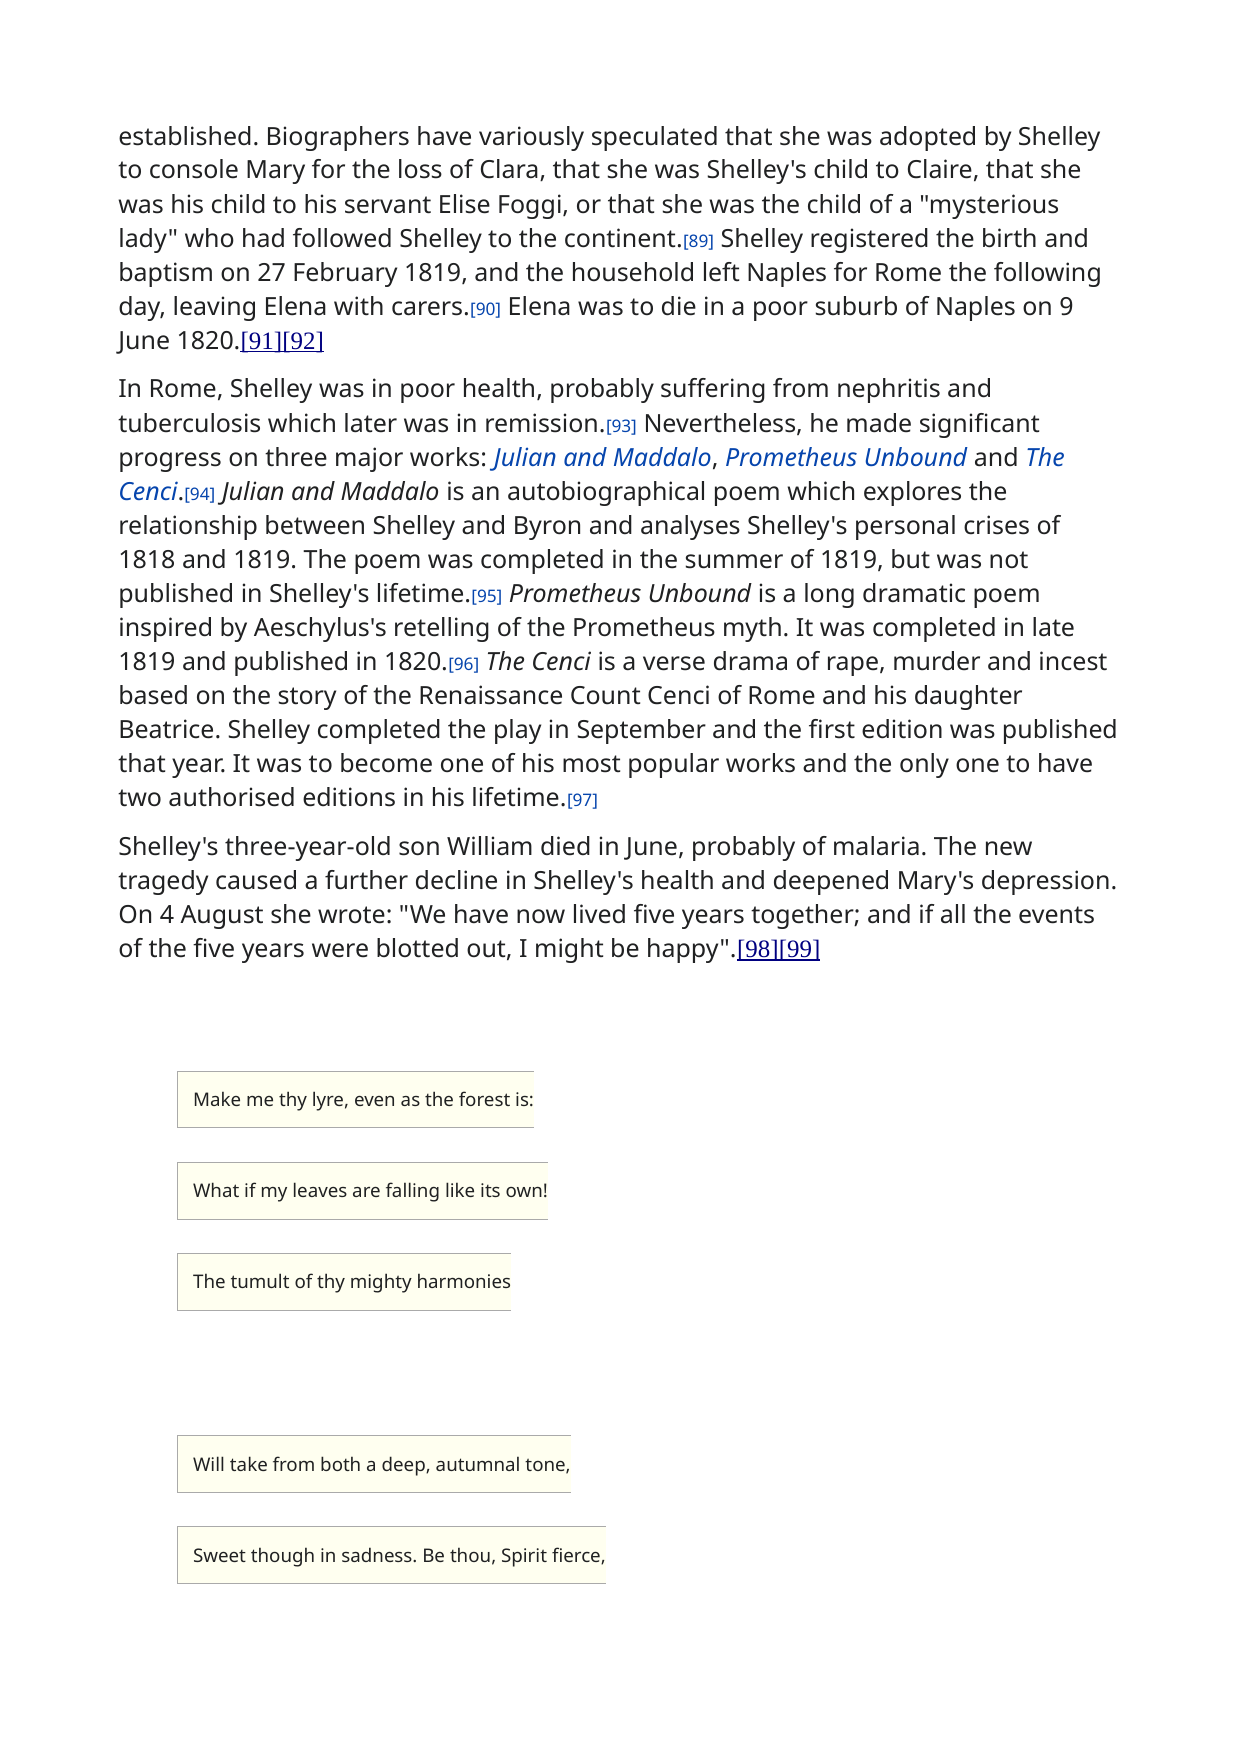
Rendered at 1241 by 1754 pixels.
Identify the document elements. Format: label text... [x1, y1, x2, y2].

text Make me thy lyre, even as the forest is: What if my leaves are falling like its own! The tumult of thy mighty harmonies Will take from both a deep, autumnal tone, Sweet though in sadness. Be thou, Spirit fierce, [177, 979, 1063, 1583]
text Shelley's three-year-old son William died in June, probably of malaria. The new tragedy caused a further decline in Shelley's health and deepened Mary's depression. On 4 August she wrote: "We have now lived five years together; and if all the events of the five years were blotted out, I might be happy".[98][99] [118, 828, 1122, 965]
text In Rome, Shelley was in poor health, probably suffering from nephritis and tuberculosis which later was in remission.[93] Nevertheless, he made significant progress on three major works: Julian and Maddalo, Prometheus Unbound and The Cenci.[94] Julian and Maddalo is an autobiographical poem which explores the relationship between Shelley and Byron and analyses Shelley's personal crises of 1818 and 1819. The poem was completed in the summer of 1819, but was not published in Shelley's lifetime.[95] Prometheus Unbound is a long dramatic poem inspired by Aeschylus's retelling of the Prometheus myth. It was completed in late 1819 and published in 1820.[96] The Cenci is a verse drama of rape, murder and incest based on the story of the Renaissance Count Cenci of Rome and his daughter Beatrice. Shelley completed the play in September and the first edition was published that year. It was to become one of his most popular works and the only one to have two authorised editions in his lifetime.[97] [118, 371, 1122, 814]
text established. Biographers have variously speculated that she was adopted by Shelley to console Mary for the loss of Clara, that she was Shelley's child to Claire, that she was his child to his servant Elise Foggi, or that she was the child of a "mysterious lady" who had followed Shelley to the continent.[89] Shelley registered the birth and baptism on 27 February 1819, and the household left Naples for Rome the following day, leaving Elena with carers.[90] Elena was to die in a poor suburb of Naples on 9 June 1820.[91][92] [118, 118, 1122, 357]
